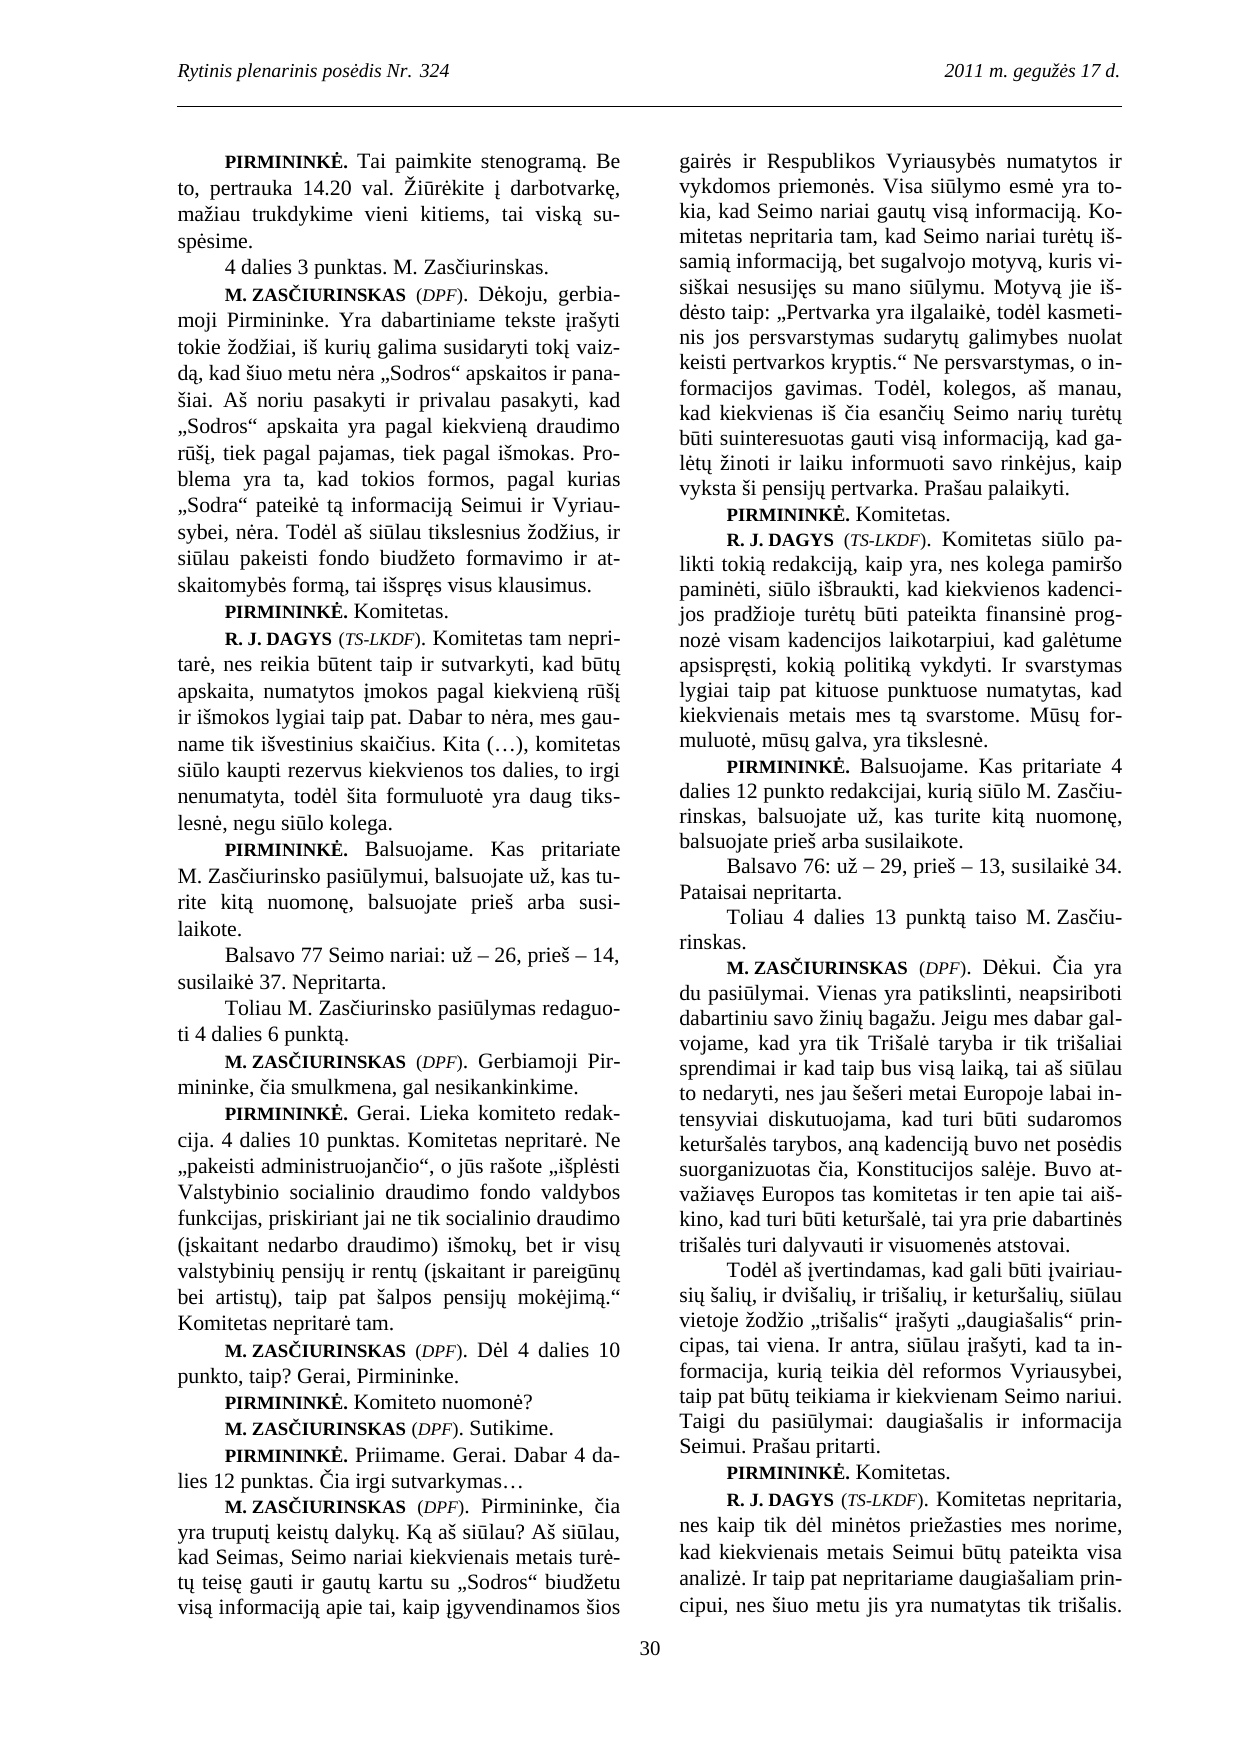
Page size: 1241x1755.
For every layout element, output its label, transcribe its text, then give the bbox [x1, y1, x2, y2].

text Bal­sa­vo 76: už – 29, prieš – 13, su­si­lai­kė 34. Pa­tai­sai ne­pri­tar­ta. [679, 853, 1122, 904]
text gai­rės ir Res­pub­li­kos Vy­riau­sy­bės nu­ma­ty­tos ir vyk­do­mos prie­mo­nės. Vi­sa siū­ly­mo es­mė yra to­kia, kad Sei­mo na­riai gau­tų vi­są in­for­ma­ci­ją. Ko­mi­te­tas ne­pri­ta­ria tam, kad Sei­mo na­riai tu­rė­tų iš­sa­mią in­for­ma­ci­ją, bet su­gal­vo­jo mo­ty­vą, ku­ris vi­siš­kai ne­su­si­jęs su ma­no siū­ly­mu. Mo­ty­vą jie iš­dės­to taip: „Per­tvar­ka yra il­ga­lai­kė, to­dėl kas­me­ti­nis jos per­svars­ty­mas su­da­ry­tų ga­li­my­bes nuo­lat keis­ti per­tvar­kos kryp­tis.“ Ne per­svars­ty­mas, o in­for­ma­ci­jos ga­vi­mas. To­dėl, ko­le­gos, aš ma­nau, kad kiek­vie­nas iš čia esan­čių Sei­mo na­rių tu­rė­tų bū­ti su­in­te­re­suo­tas gau­ti vi­są in­for­ma­ci­ją, kad ga­lė­tų ži­no­ti ir lai­ku in­for­muo­ti sa­vo rin­kė­jus, kaip vyks­ta ši pen­si­jų per­tvar­ka. Pra­šau pa­lai­ky­ti. [679, 148, 1122, 501]
text M. ZASČIURINSKAS (DPF). Pir­mi­nin­ke, čia yra tru­pu­tį keis­tų da­ly­kų. Ką aš siū­lau? Aš siū­lau, kad Sei­mas, Sei­mo na­riai kiek­vie­nais me­tais tu­rė­tų tei­sę gau­ti ir gau­tų kar­tu su „Sod­ros“ biu­dže­tu vi­są in­for­ma­ci­ją apie tai, kaip įgy­ven­di­na­mos šios [177, 1493, 620, 1619]
text M. ZASČIURINSKAS (DPF). Dė­kui. Čia yra du pa­siū­ly­mai. Vie­nas yra pa­tiks­lin­ti, ne­ap­si­ri­bo­ti da­bar­ti­niu sa­vo ži­nių ba­ga­žu. Jei­gu mes da­bar gal­vo­ja­me, kad yra tik Tri­ša­lė ta­ry­ba ir tik tri­ša­liai spren­di­mai ir kad taip bus vi­są lai­ką, tai aš siū­lau to ne­da­ry­ti, nes jau še­še­ri me­tai Eu­ro­po­je la­bai in­ten­sy­viai dis­ku­tuo­ja­ma, kad tu­ri bū­ti su­da­ro­mos ke­tur­ša­lės ta­ry­bos, aną ka­den­ci­ją bu­vo net po­sė­dis suor­ga­ni­zuo­tas čia, Kon­sti­tu­ci­jos sa­lė­je. Bu­vo at­va­žia­vęs Eu­ro­pos tas ko­mi­te­tas ir ten apie tai aiš­ki­no, kad tu­ri bū­ti ke­tur­ša­lė, tai yra prie da­bar­ti­nės tri­ša­lės tu­ri da­ly­vau­ti ir vi­suo­me­nės at­sto­vai. [679, 954, 1122, 1257]
text M. ZASČIURINSKAS (DPF). Ger­bia­mo­ji Pir­mi­nin­ke, čia smul­kme­na, gal ne­si­kan­kin­ki­me. [177, 1047, 620, 1100]
text PIRMININKĖ. Ko­mi­te­tas. [679, 1458, 1122, 1485]
text M. ZASČIURINSKAS (DPF). Dė­ko­ju, ger­bia­mo­ji Pir­mi­nin­ke. Yra da­bar­ti­nia­me teks­te įra­šy­ti to­kie žo­džiai, iš ku­rių ga­li­ma su­si­da­ry­ti to­kį vaiz­dą, kad šiuo me­tu nė­ra „Sod­ros“ ap­skai­tos ir pa­na­šiai. Aš no­riu pa­sa­ky­ti ir pri­va­lau pa­sa­ky­ti, kad „Sod­ros“ ap­skai­ta yra pa­gal kiek­vie­ną drau­di­mo rū­šį, tiek pa­gal pa­ja­mas, tiek pa­gal iš­mo­kas. Pro­ble­ma yra ta, kad to­kios for­mos, pa­gal ku­rias „Sod­ra“ pa­tei­kė tą in­for­ma­ci­ją Sei­mui ir Vy­riau­sy­bei, nė­ra. To­dėl aš siū­lau tiks­les­nius žo­džius, ir siū­lau pa­keis­ti fon­do biu­dže­to for­ma­vi­mo ir at­skai­to­my­bės for­mą, tai iš­spręs vi­sus klau­si­mus. [177, 280, 620, 597]
text PIRMININKĖ. Ko­mi­te­tas. [679, 501, 1122, 526]
text R. J. DAGYS (TS-LKDF). Ko­mi­te­tas siū­lo pa­lik­ti to­kią re­dak­ci­ją, kaip yra, nes ko­le­ga pa­mir­šo pa­mi­nė­ti, siū­lo iš­brauk­ti, kad kiek­vie­nos ka­den­ci­jos pra­džio­je tu­rė­tų bū­ti pa­teik­ta fi­nan­si­nė prog­no­zė vi­sam ka­den­ci­jos lai­ko­tar­piui, kad ga­lė­tu­me ap­si­spręs­ti, ko­kią po­li­ti­ką vyk­dy­ti. Ir svars­ty­mas ly­giai taip pat ki­tuo­se punk­tuo­se nu­ma­ty­tas, kad kiek­vie­nais me­tais mes tą svars­to­me. Mū­sų for­mu­luo­tė, mū­sų gal­va, yra tiks­les­nė. [679, 526, 1122, 753]
text PIRMININKĖ. Bal­suo­ja­me. Kas pri­ta­ria­te 4 da­lies 12 punk­to re­dak­ci­jai, ku­rią siū­lo M. Zas­čiu­rins­kas, bal­suo­ja­te už, kas tu­ri­te ki­tą nuo­mo­nę, bal­suo­ja­te prieš ar­ba su­si­lai­ko­te. [679, 753, 1122, 853]
text Bal­sa­vo 77 Sei­mo na­riai: už – 26, prieš – 14, su­si­lai­kė 37. Ne­pri­tar­ta. [177, 941, 620, 994]
text M. ZASČIURINSKAS (DPF). Su­ti­ki­me. [177, 1415, 620, 1441]
text R. J. DAGYS (TS-LKDF). Ko­mi­te­tas ne­pri­ta­ria, nes kaip tik dėl mi­nė­tos prie­žas­ties mes no­ri­me, kad kiek­vie­nais me­tais Sei­mui bū­tų pa­teik­ta vi­sa ana­li­zė. Ir taip pat ne­pri­ta­ria­me dau­gia­ša­liam prin­ci­pui, nes šiuo me­tu jis yra nu­ma­ty­tas tik tri­ša­lis. [679, 1485, 1122, 1617]
text To­liau 4 da­lies 13 punk­tą tai­so M. Zas­čiu­rins­kas. [679, 904, 1122, 954]
text 4 da­lies 3 punk­tas. M. Zas­čiu­rins­kas. [177, 253, 620, 280]
text PIRMININKĖ. Ko­mi­te­to nuo­mo­nė? [177, 1388, 620, 1415]
text M. ZASČIURINSKAS (DPF). Dėl 4 da­lies 10 punk­to, taip? Ge­rai, Pir­mi­nin­ke. [177, 1336, 620, 1388]
text PIRMININKĖ. Bal­suo­ja­me. Kas pri­ta­ria­te M. Zas­čiu­rins­ko pa­siū­ly­mui, bal­suo­ja­te už, kas tu­ri­te ki­tą nuo­mo­nę, bal­suo­ja­te prieš ar­ba su­si­laikote. [177, 836, 620, 941]
text To­liau M. Zas­čiu­rins­ko pa­siū­ly­mas re­da­guo­ti 4 da­lies 6 punk­tą. [177, 994, 620, 1047]
text PIRMININKĖ. Pri­ima­me. Ge­rai. Da­bar 4 da­lies 12 punk­tas. Čia ir­gi su­tvar­ky­mas… [177, 1441, 620, 1493]
text R. J. DAGYS (TS-LKDF). Ko­mi­te­tas tam ne­pri­ta­rė, nes rei­kia bū­tent taip ir su­tvar­ky­ti, kad bū­tų ap­skai­ta, nu­ma­ty­tos įmo­kos pa­gal kiek­vie­ną rū­šį ir iš­mo­kos ly­giai taip pat. Da­bar to nė­ra, mes gau­na­me tik iš­ves­ti­nius skai­čius. Ki­ta (…), ko­mi­te­tas siū­lo kaup­ti re­zer­vus kiek­vie­nos tos da­lies, to ir­gi ne­nu­ma­ty­ta, to­dėl ši­ta for­mu­luo­tė yra daug tiks­les­nė, ne­gu siū­lo ko­le­ga. [177, 624, 620, 836]
text PIRMININKĖ. Ge­rai. Lie­ka ko­mi­te­to re­dak­ci­ja. 4 da­lies 10 punk­tas. Ko­mi­te­tas ne­pri­ta­rė. Ne „pa­keis­ti ad­mi­nist­ruo­jan­čio“, o jūs ra­šo­te „iš­plės­ti Vals­ty­bi­nio so­cia­li­nio drau­di­mo fon­do val­dy­bos funk­ci­jas, pri­ski­riant jai ne tik so­cia­li­nio drau­di­mo (įskai­tant ne­dar­bo drau­di­mo) iš­mo­kų, bet ir vi­sų vals­ty­bi­nių pen­si­jų ir ren­tų (įskai­tant ir pa­rei­gū­nų bei ar­tis­tų), taip pat šal­pos pen­si­jų mo­kė­ji­mą.“ Ko­mi­te­tas ne­pri­ta­rė tam. [177, 1100, 620, 1336]
text PIRMININKĖ. Ko­mi­te­tas. [177, 597, 620, 624]
text PIRMININKĖ. Tai pa­im­ki­te ste­nog­ra­mą. Be to, per­trau­ka 14.20 val. Žiū­rė­ki­te į dar­bo­tvarkę, ma­žiau truk­dy­ki­me vie­ni ki­tiems, tai vis­ką su­spėsi­me. [177, 148, 620, 253]
text To­dėl aš įver­tin­da­mas, kad ga­li bū­ti įvai­riau­sių ša­lių, ir dvi­ša­lių, ir tri­ša­lių, ir ke­tur­ša­lių, siū­lau vie­to­je žo­džio „tri­ša­lis“ įra­šy­ti „dau­gia­ša­lis“ prin­ci­pas, tai vie­na. Ir an­tra, siū­lau įra­šy­ti, kad ta in­for­ma­ci­ja, ku­rią tei­kia dėl re­for­mos Vy­riau­sy­bei, taip pat bū­tų tei­kia­ma ir kiek­vie­nam Sei­mo na­riui. Tai­gi du pa­siū­ly­mai: dau­gia­ša­lis ir in­for­ma­ci­ja Sei­mui. Pra­šau pri­tar­ti. [679, 1257, 1122, 1458]
